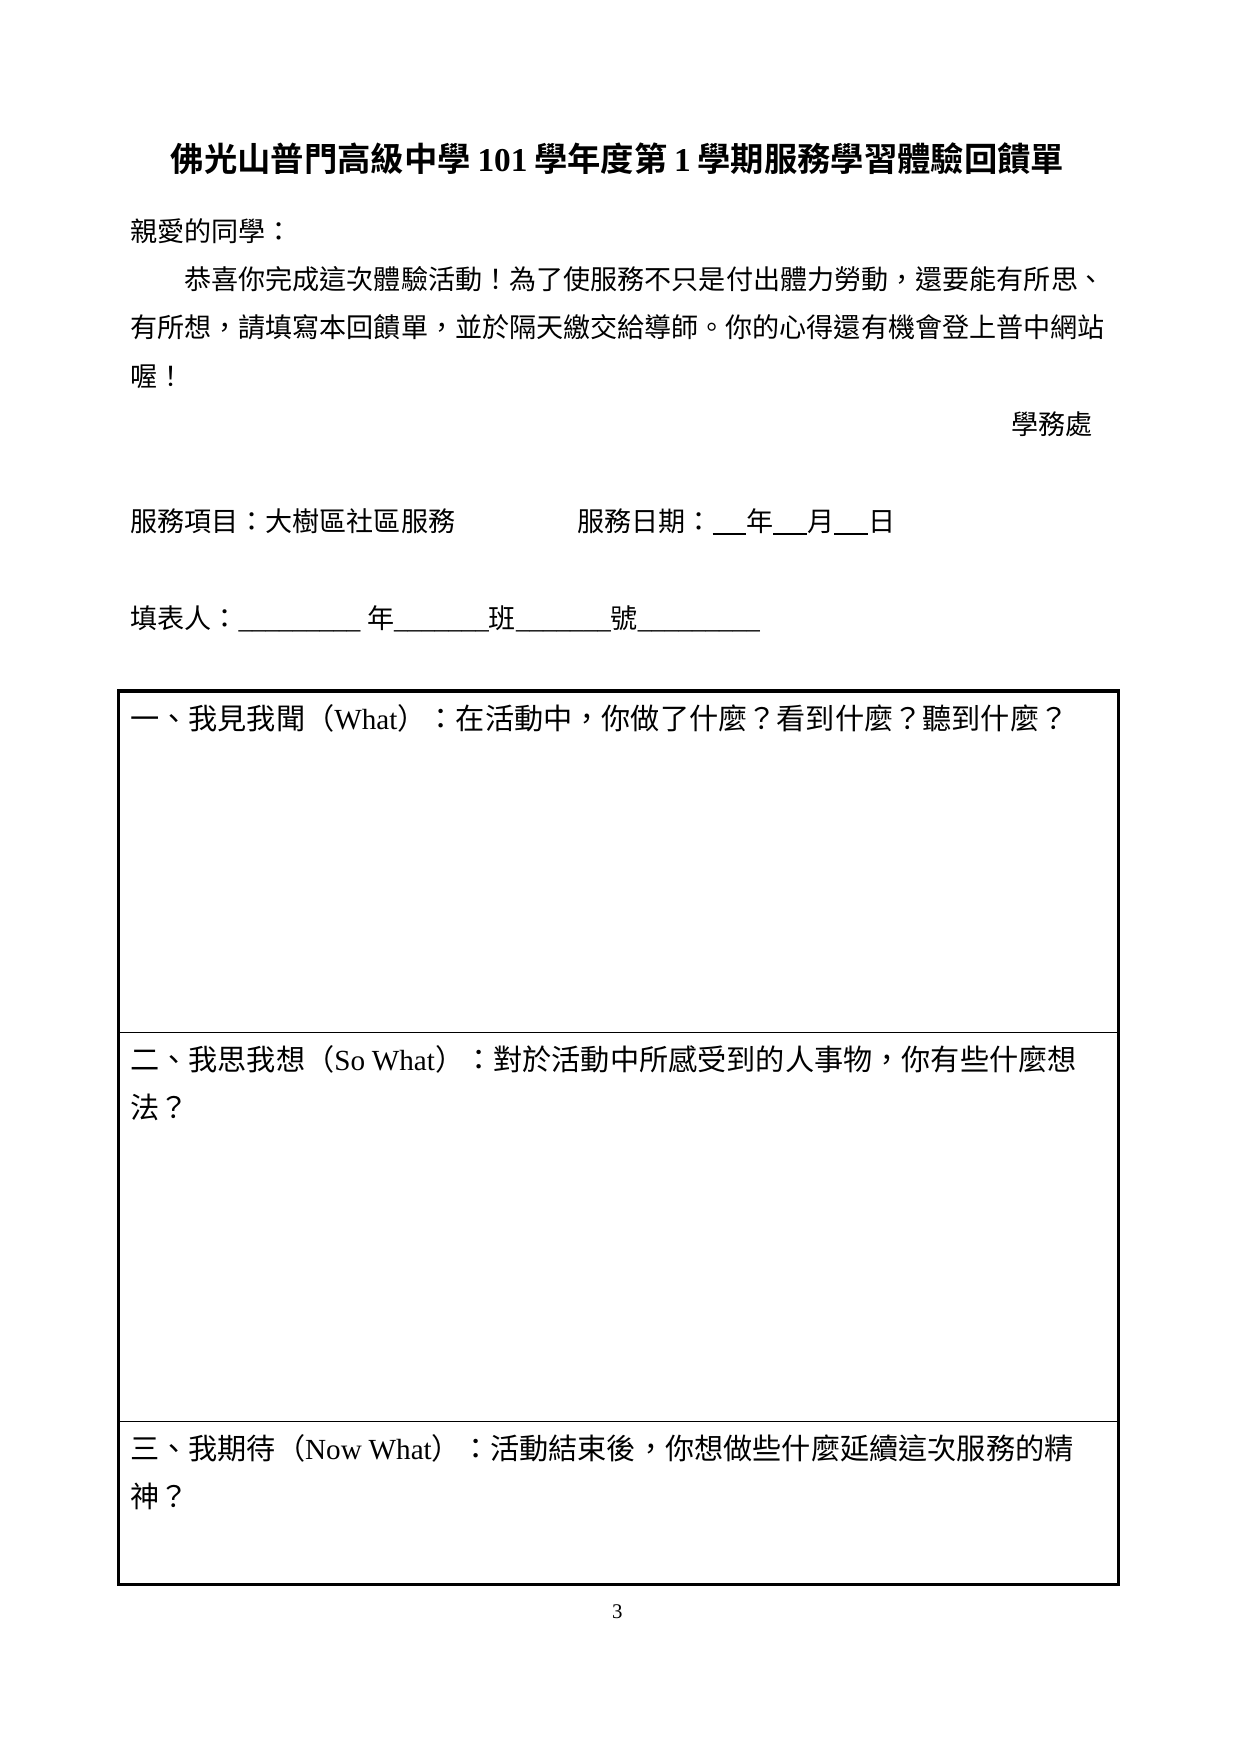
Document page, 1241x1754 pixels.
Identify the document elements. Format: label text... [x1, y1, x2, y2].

text 親愛的同學： [130, 205, 1104, 253]
text 填表人：_________ 年_______班_______號_________ [130, 592, 1104, 641]
table_cell 二、我思我想（So What）：對於活動中所感受到的人事物，你有些什麼想法？ [120, 1033, 1117, 1421]
text 恭喜你完成這次體驗活動！為了使服務不只是付出體力勞動，還要能有所思、有所想，請填寫本回饋單，並於隔天繳交給導師。你的心得還有機會登上普中網站喔！ [130, 253, 1104, 399]
table_header 一、我見我聞（What）：在活動中，你做了什麼？看到什麼？聽到什麼？ [120, 693, 1117, 1032]
text 學務處 [130, 399, 1092, 447]
text 服務項目：大樹區社區服務 服務日期： 年 月 日 [130, 496, 1104, 544]
text 佛光山普門高級中學101學年度第1學期服務學習體驗回饋單 [130, 132, 1104, 181]
table_cell 三、我期待（Now What）：活動結束後，你想做些什麼延續這次服務的精神？ [120, 1422, 1117, 1582]
